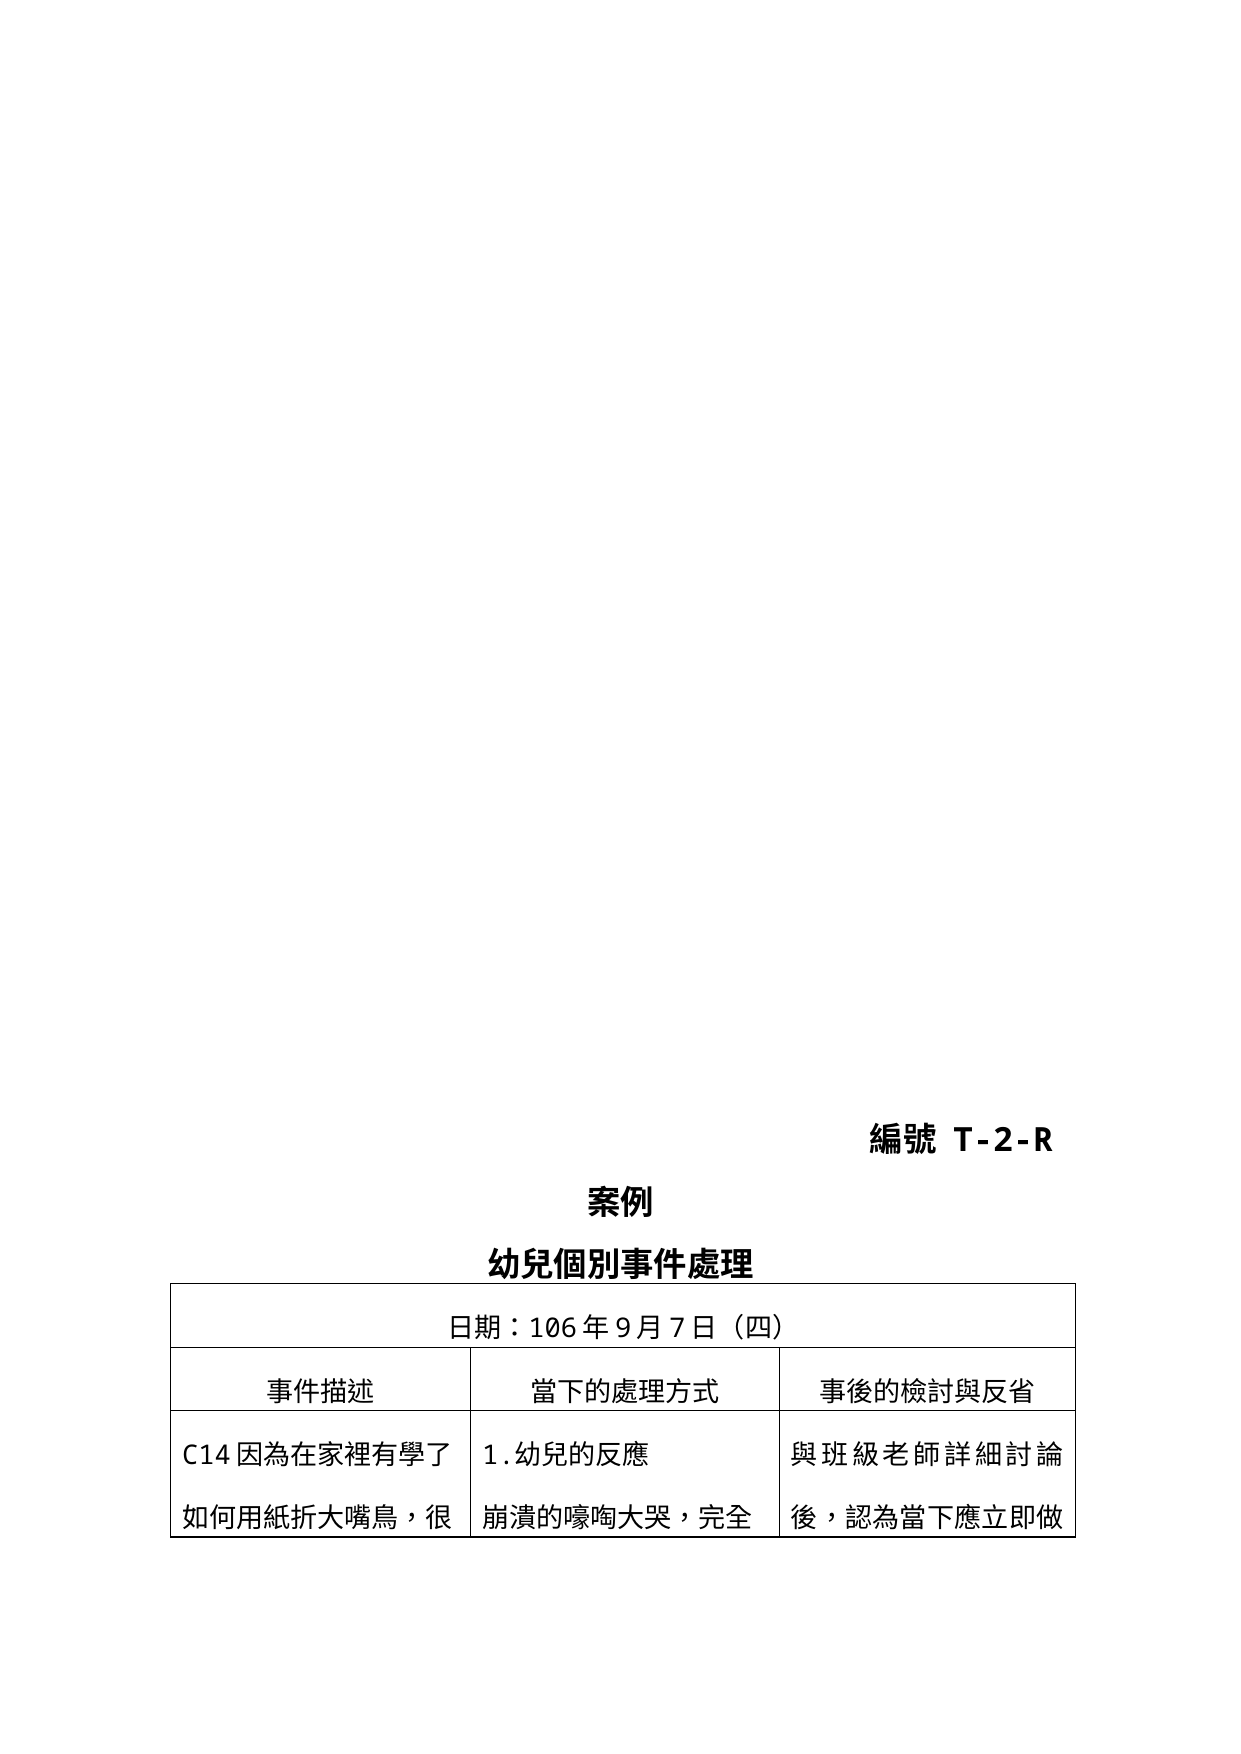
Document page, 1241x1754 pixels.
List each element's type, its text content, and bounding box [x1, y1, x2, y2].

table_cell 與班級老師詳細討論後，認為當下應立即做 [780, 1411, 1075, 1536]
table_cell 當下的處理方式 [471, 1348, 779, 1410]
table_cell C14因為在家裡有學了如何用紙折大嘴鳥，很 [171, 1411, 470, 1536]
text 案例 [187, 1158, 1053, 1221]
text 幼兒個別事件處理 [187, 1221, 1053, 1283]
text 編號 T-2-R [187, 1096, 1053, 1158]
table_cell 事後的檢討與反省 [780, 1348, 1075, 1410]
table_cell 1.幼兒的反應 崩潰的嚎啕大哭，完全 [471, 1411, 779, 1536]
table_header 日期：106年9月7日（四） [171, 1284, 1075, 1347]
table_cell 事件描述 [171, 1348, 470, 1410]
